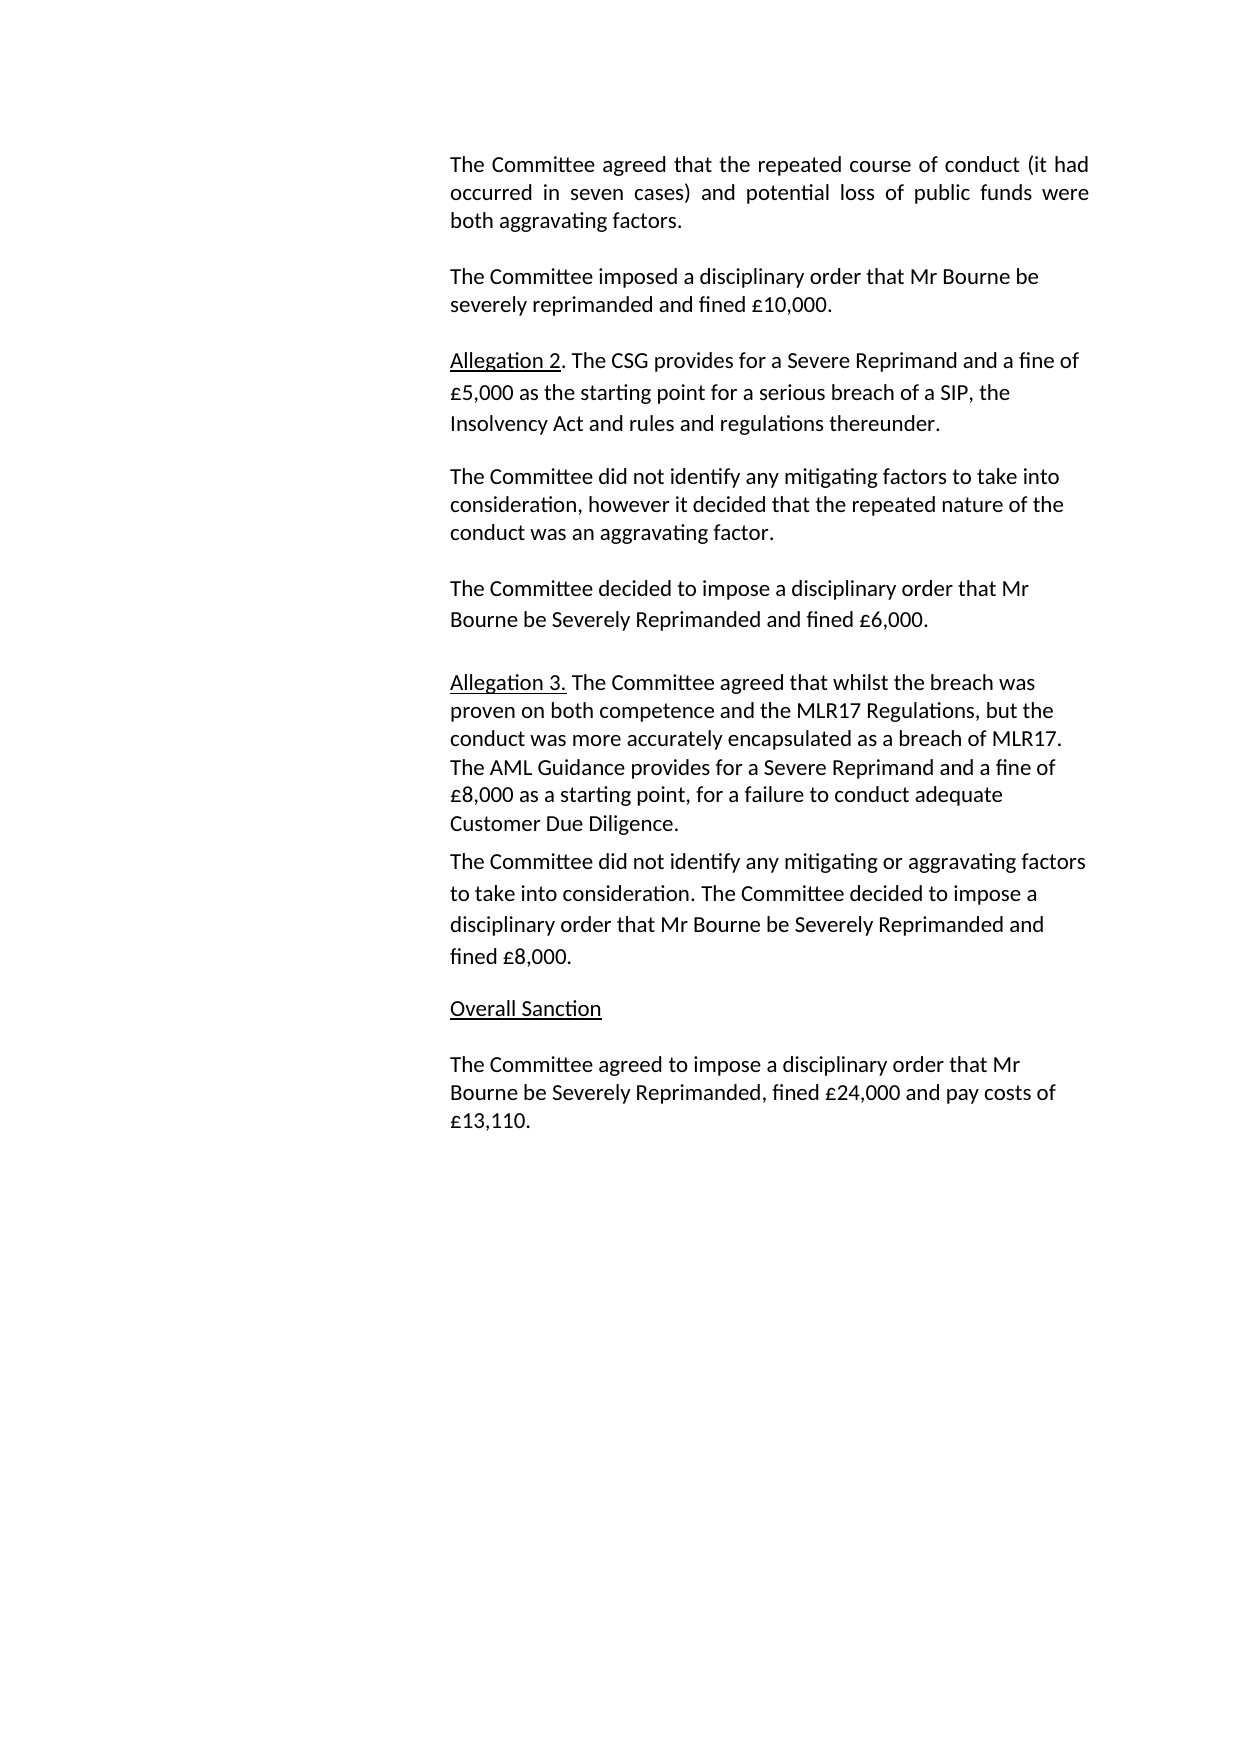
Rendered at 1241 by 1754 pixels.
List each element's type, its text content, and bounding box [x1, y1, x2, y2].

text Allegation 2. The CSG provides for a Severe Reprimand and a fine of £5,000 as the starting point for a serious breach of a SIP, the Insolvency Act and rules and regulations thereunder. [450, 346, 1090, 437]
text The Committee did not identify any mitigating factors to take into consideration, however it decided that the repeated nature of the conduct was an aggravating factor. [450, 462, 1090, 546]
text The Committee agreed to impose a disciplinary order that Mr Bourne be Severely Reprimanded, fined £24,000 and pay costs of £13,110. [450, 1050, 1090, 1134]
text Overall Sanction [412, 994, 1090, 1022]
text Allegation 3. The Committee agreed that whilst the breach was proven on both competence and the MLR17 Regulations, but the conduct was more accurately encapsulated as a breach of MLR17. The AML Guidance provides for a Severe Reprimand and a fine of £8,000 as a starting point, for a failure to conduct adequate Customer Due Diligence. [450, 668, 1090, 837]
text The Committee imposed a disciplinary order that Mr Bourne be severely reprimanded and fined £10,000. [450, 262, 1090, 318]
text The Committee decided to impose a disciplinary order that Mr Bourne be Severely Reprimanded and fined £6,000. [450, 574, 1090, 633]
text The Committee did not identify any mitigating or aggravating factors to take into consideration. The Committee decided to impose a disciplinary order that Mr Bourne be Severely Reprimanded and fined £8,000. [450, 847, 1090, 970]
text The Committee agreed that the repeated course of conduct (it had occurred in seven cases) and potential loss of public funds were both aggravating factors. [450, 150, 1090, 234]
